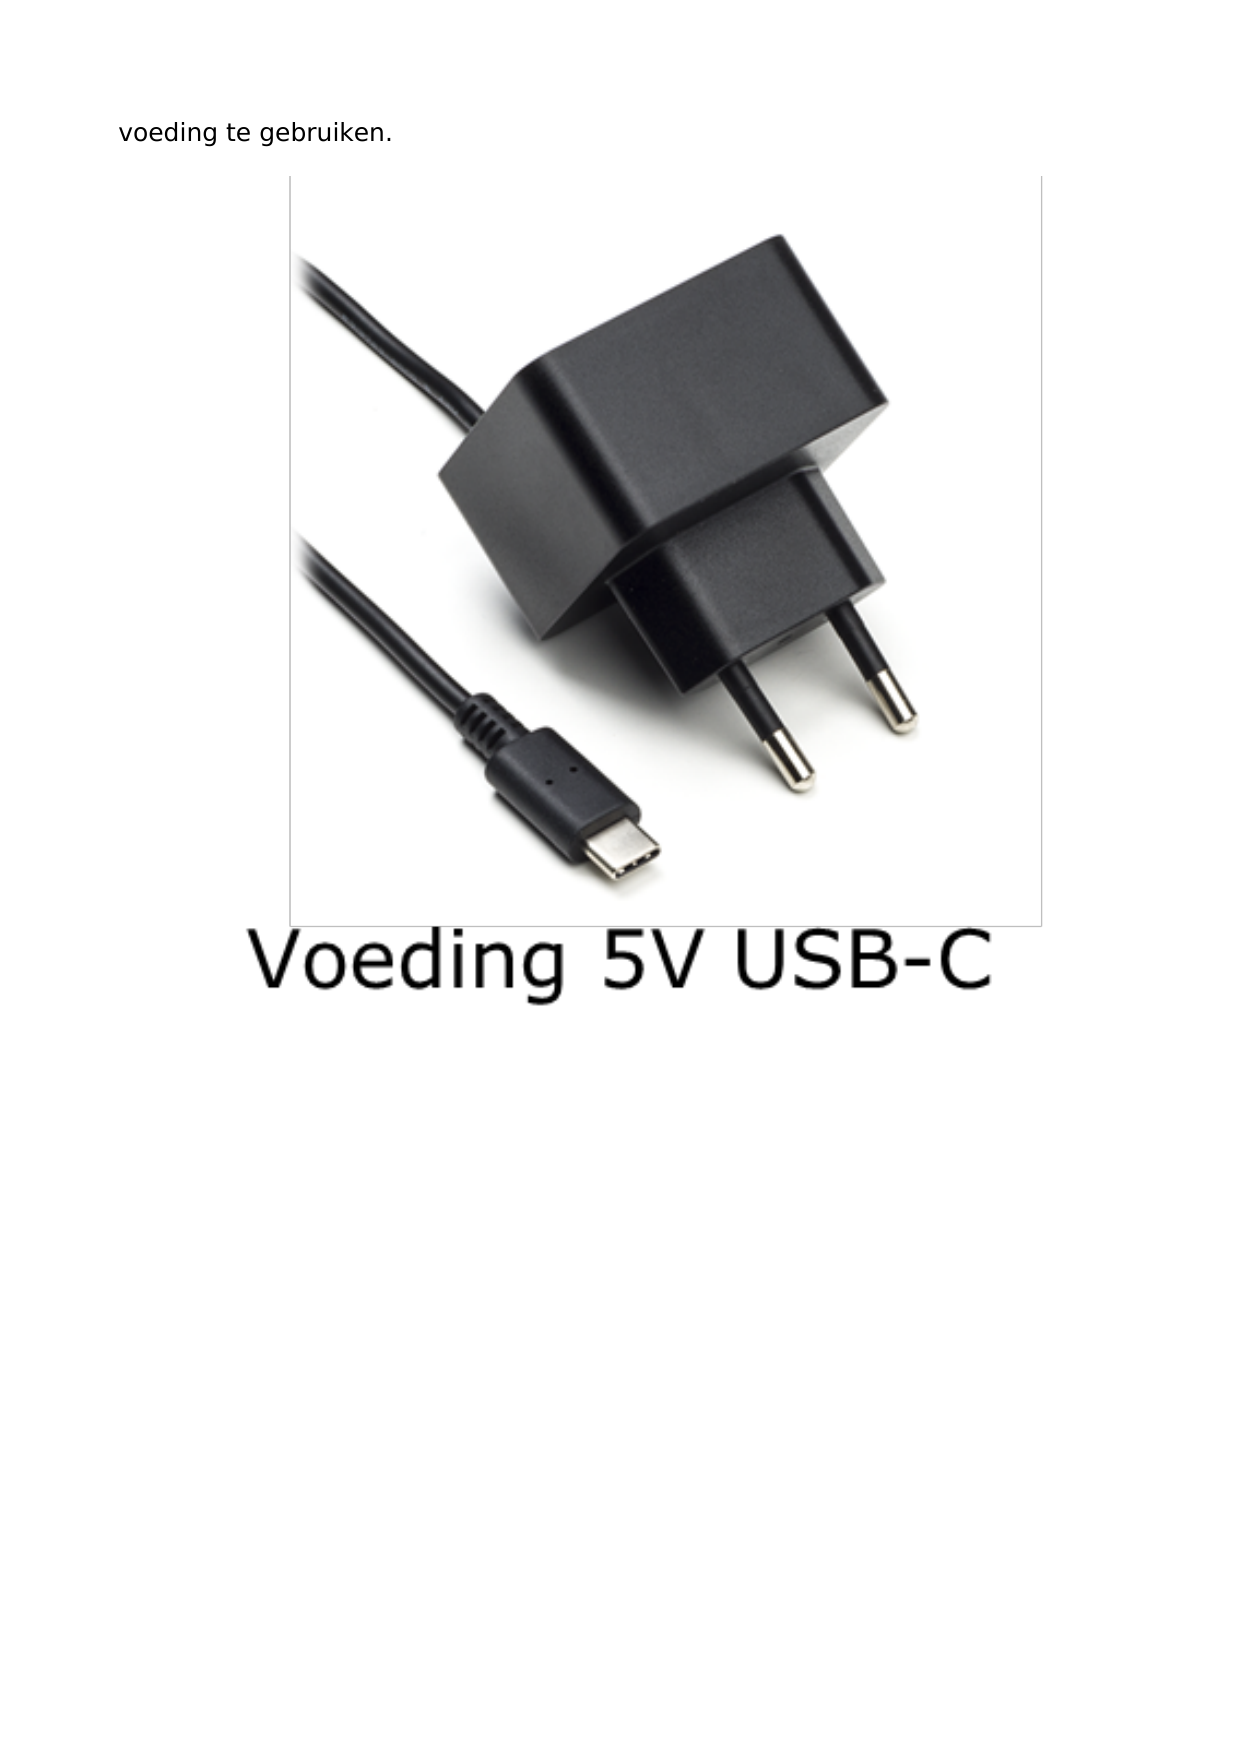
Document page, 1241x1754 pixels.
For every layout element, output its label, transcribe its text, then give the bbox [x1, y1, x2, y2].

picture [118, 176, 1123, 1069]
text [118, 1069, 1122, 1098]
text voeding te gebruiken. [118, 118, 1122, 176]
